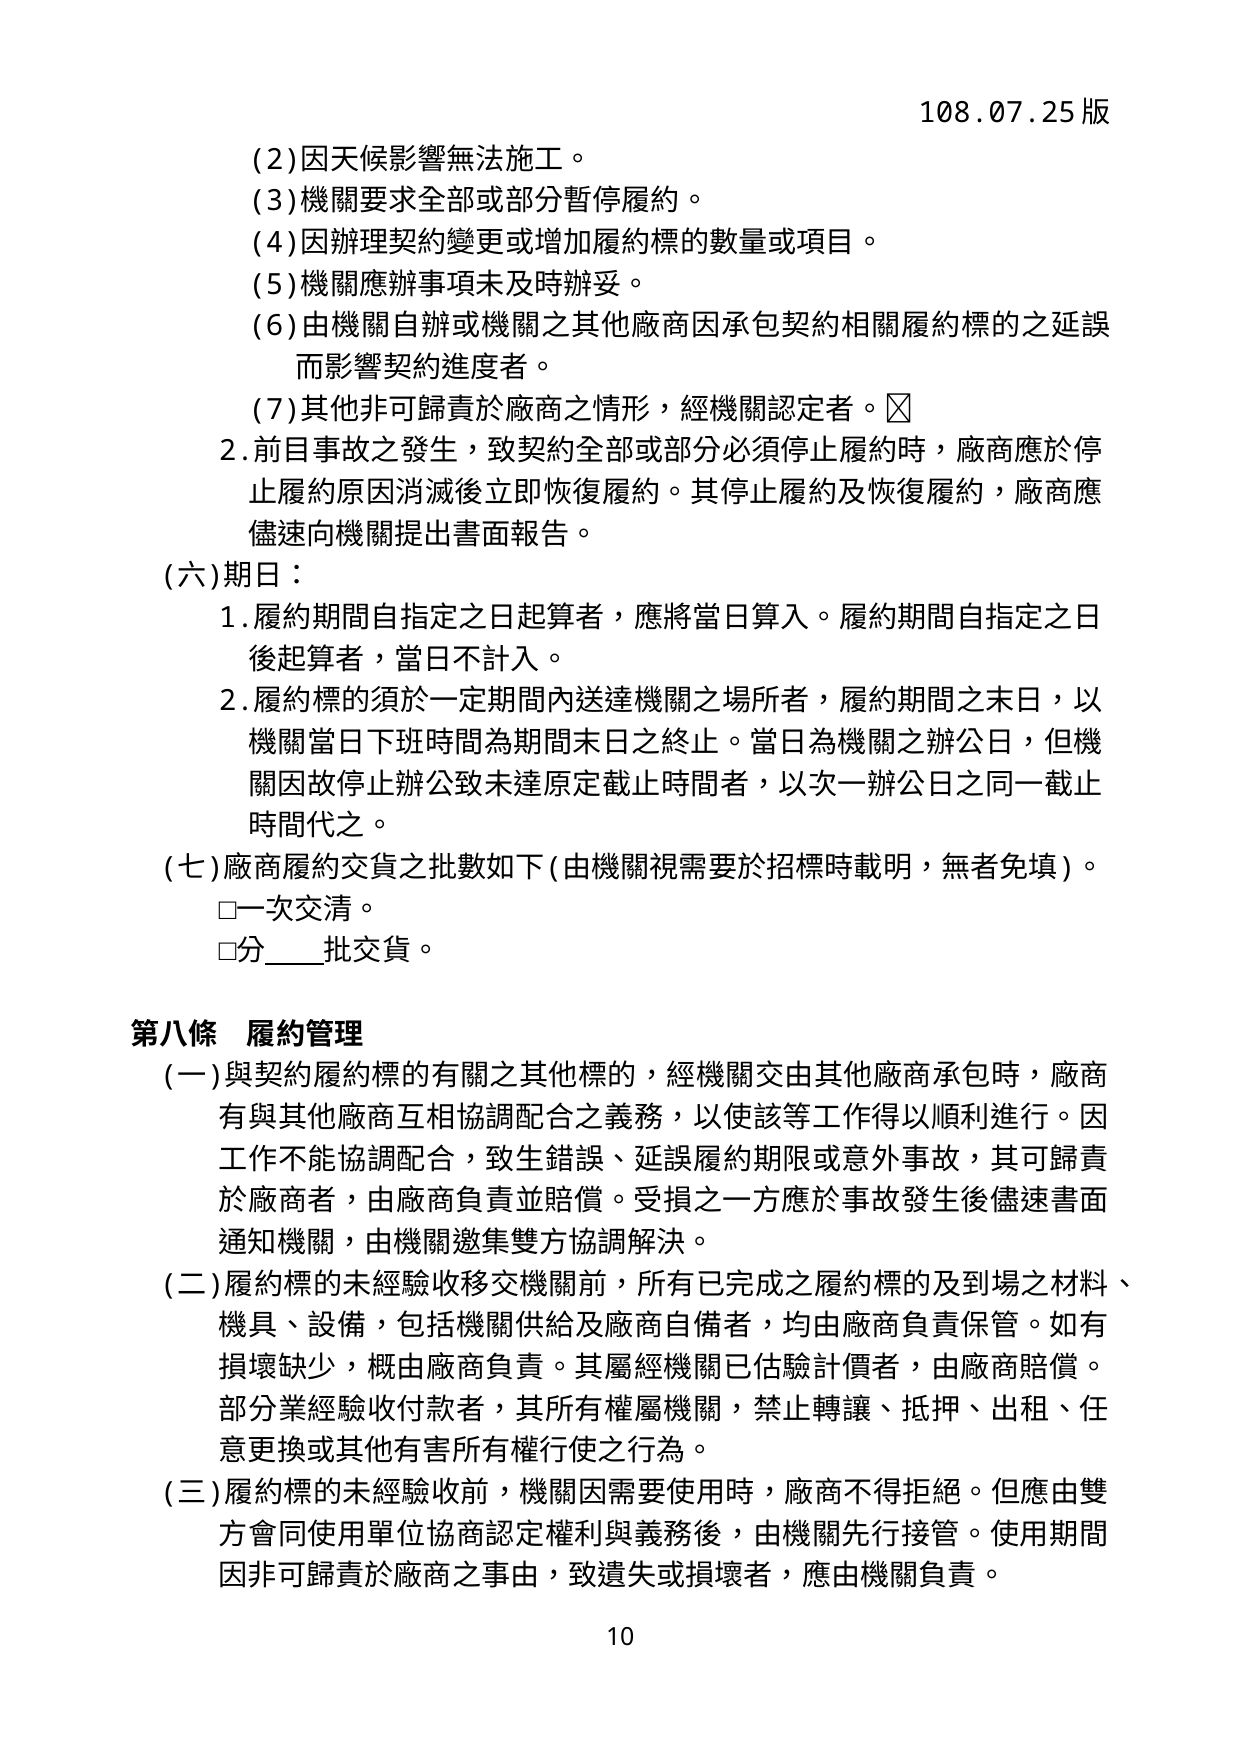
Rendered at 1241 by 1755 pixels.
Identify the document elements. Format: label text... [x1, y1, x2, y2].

text 1.履約期間自指定之日起算者，應將當日算入。履約期間自指定之日後起算者，當日不計入。 [218, 594, 1104, 677]
text (4)因辦理契約變更或增加履約標的數量或項目。 [248, 219, 1110, 261]
text (6)由機關自辦或機關之其他廠商因承包契約相關履約標的之延誤而影響契約進度者。 [248, 302, 1110, 386]
text 2.前目事故之發生，致契約全部或部分必須停止履約時，廠商應於停止履約原因消滅後立即恢復履約。其停止履約及恢復履約，廠商應儘速向機關提出書面報告。 [218, 427, 1104, 552]
text (5)機關應辦事項未及時辦妥。 [248, 261, 1110, 302]
text (二)履約標的未經驗收移交機關前，所有已完成之履約標的及到場之材料、機具、設備，包括機關供給及廠商自備者，均由廠商負責保管。如有損壞缺少，概由廠商負責。其屬經機關已估驗計價者，由廠商賠償。部分業經驗收付款者，其所有權屬機關，禁止轉讓、抵押、出租、任意更換或其他有害所有權行使之行為。 [159, 1261, 1110, 1469]
text (2)因天候影響無法施工。 [248, 136, 1110, 177]
text □一次交清。 [218, 886, 1104, 927]
text (3)機關要求全部或部分暫停履約。 [248, 177, 1110, 219]
text (一)與契約履約標的有關之其他標的，經機關交由其他廠商承包時，廠商有與其他廠商互相協調配合之義務，以使該等工作得以順利進行。因工作不能協調配合，致生錯誤、延誤履約期限或意外事故，其可歸責於廠商者，由廠商負責並賠償。受損之一方應於事故發生後儘速書面通知機關，由機關邀集雙方協調解決。 [159, 1052, 1110, 1261]
text (7)其他非可歸責於廠商之情形，經機關認定者。 [248, 386, 1110, 427]
text □分 批交貨。 [218, 927, 1104, 969]
text (六)期日： [159, 552, 1110, 594]
text (七)廠商履約交貨之批數如下(由機關視需要於招標時載明，無者免填)。 [159, 844, 1110, 886]
text (三)履約標的未經驗收前，機關因需要使用時，廠商不得拒絕。但應由雙方會同使用單位協商認定權利與義務後，由機關先行接管。使用期間因非可歸責於廠商之事由，致遺失或損壞者，應由機關負責。 [159, 1469, 1110, 1594]
text 2.履約標的須於一定期間內送達機關之場所者，履約期間之末日，以機關當日下班時間為期間末日之終止。當日為機關之辦公日，但機關因故停止辦公致未達原定截止時間者，以次一辦公日之同一截止時間代之。 [218, 677, 1104, 844]
text 第八條 履約管理 [130, 1011, 1110, 1052]
